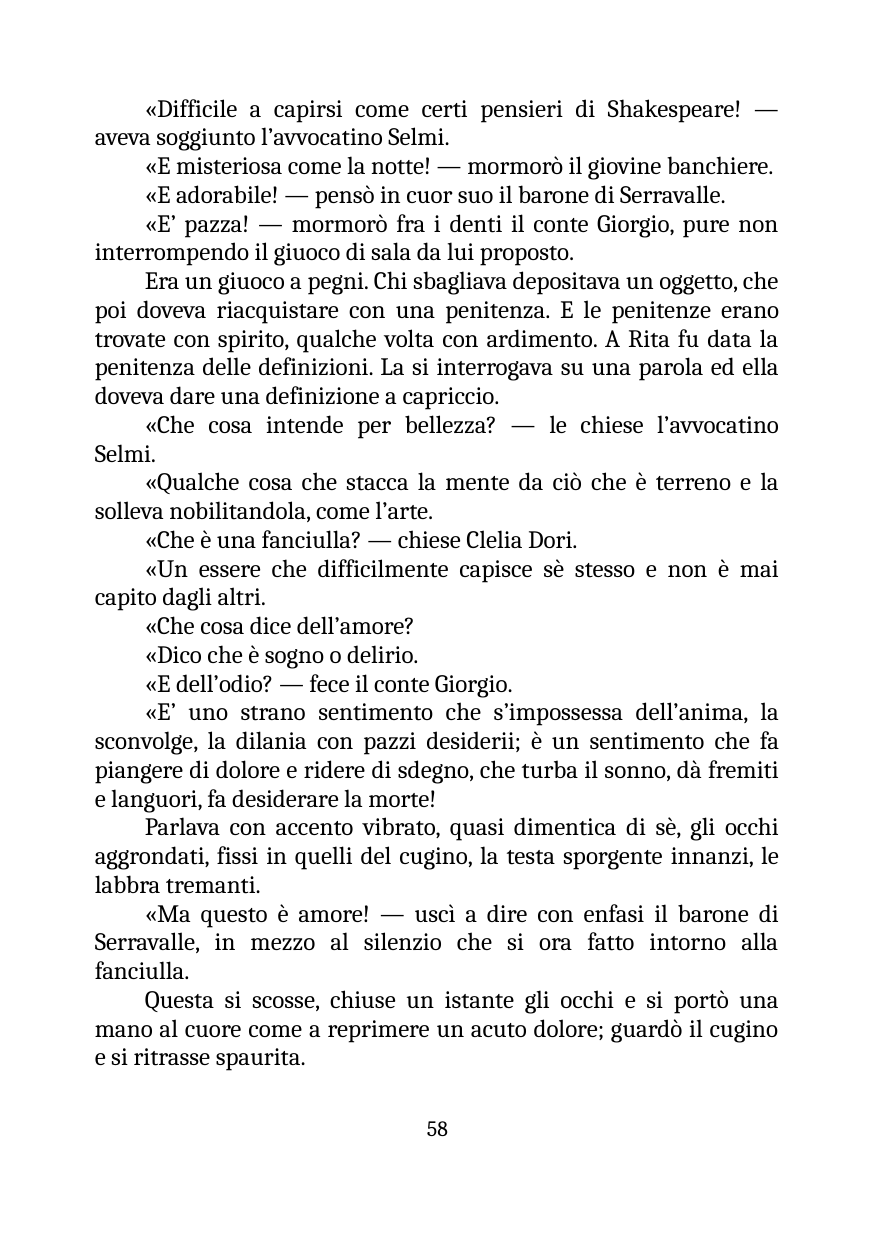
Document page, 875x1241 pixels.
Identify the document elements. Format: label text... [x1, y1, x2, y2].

text «Dico che è sogno o delirio. [94, 641, 779, 669]
text «E’ uno strano sentimento che s’impossessa dell’anima, la sconvolge, la dilania con pazzi desiderii; è un sentimento che fa piangere di dolore e ridere di sdegno, che turba il sonno, dà fremiti e languori, fa desiderare la morte! [94, 698, 779, 813]
text «Che è una fanciulla? — chiese Clelia Dori. [94, 526, 779, 554]
text Era un giuoco a pegni. Chi sbagliava depositava un oggetto, che poi doveva riacquistare con una penitenza. E le penitenze erano trovate con spirito, qualche volta con ardimento. A Rita fu data la penitenza delle definizioni. La si interrogava su una parola ed ella doveva dare una definizione a capriccio. [94, 267, 779, 411]
text «Ma questo è amore! — uscì a dire con enfasi il barone di Serravalle, in mezzo al silenzio che si ora fatto intorno alla fanciulla. [94, 899, 779, 986]
text «Un essere che difficilmente capisce sè stesso e non è mai capito dagli altri. [94, 554, 779, 612]
text «E dell’odio? — fece il conte Giorgio. [94, 669, 779, 698]
text Questa si scosse, chiuse un istante gli occhi e si portò una mano al cuore come a reprimere un acuto dolore; guardò il cugino e si ritrasse spaurita. [94, 986, 779, 1072]
text Parlava con accento vibrato, quasi dimentica di sè, gli occhi aggrondati, fissi in quelli del cugino, la testa sporgente innanzi, le labbra tremanti. [94, 813, 779, 899]
text «Che cosa dice dell’amore? [94, 612, 779, 641]
text «E misteriosa come la notte! — mormorò il giovine banchiere. [94, 152, 779, 181]
text «Difficile a capirsi come certi pensieri di Shakespeare! — aveva soggiunto l’avvocatino Selmi. [94, 94, 779, 152]
text «E adorabile! — pensò in cuor suo il barone di Serravalle. [94, 181, 779, 209]
text «Che cosa intende per bellezza? — le chiese l’avvocatino Selmi. [94, 411, 779, 468]
text «E’ pazza! — mormorò fra i denti il conte Giorgio, pure non interrompendo il giuoco di sala da lui proposto. [94, 209, 779, 267]
text «Qualche cosa che stacca la mente da ciò che è terreno e la solleva nobilitandola, come l’arte. [94, 468, 779, 526]
